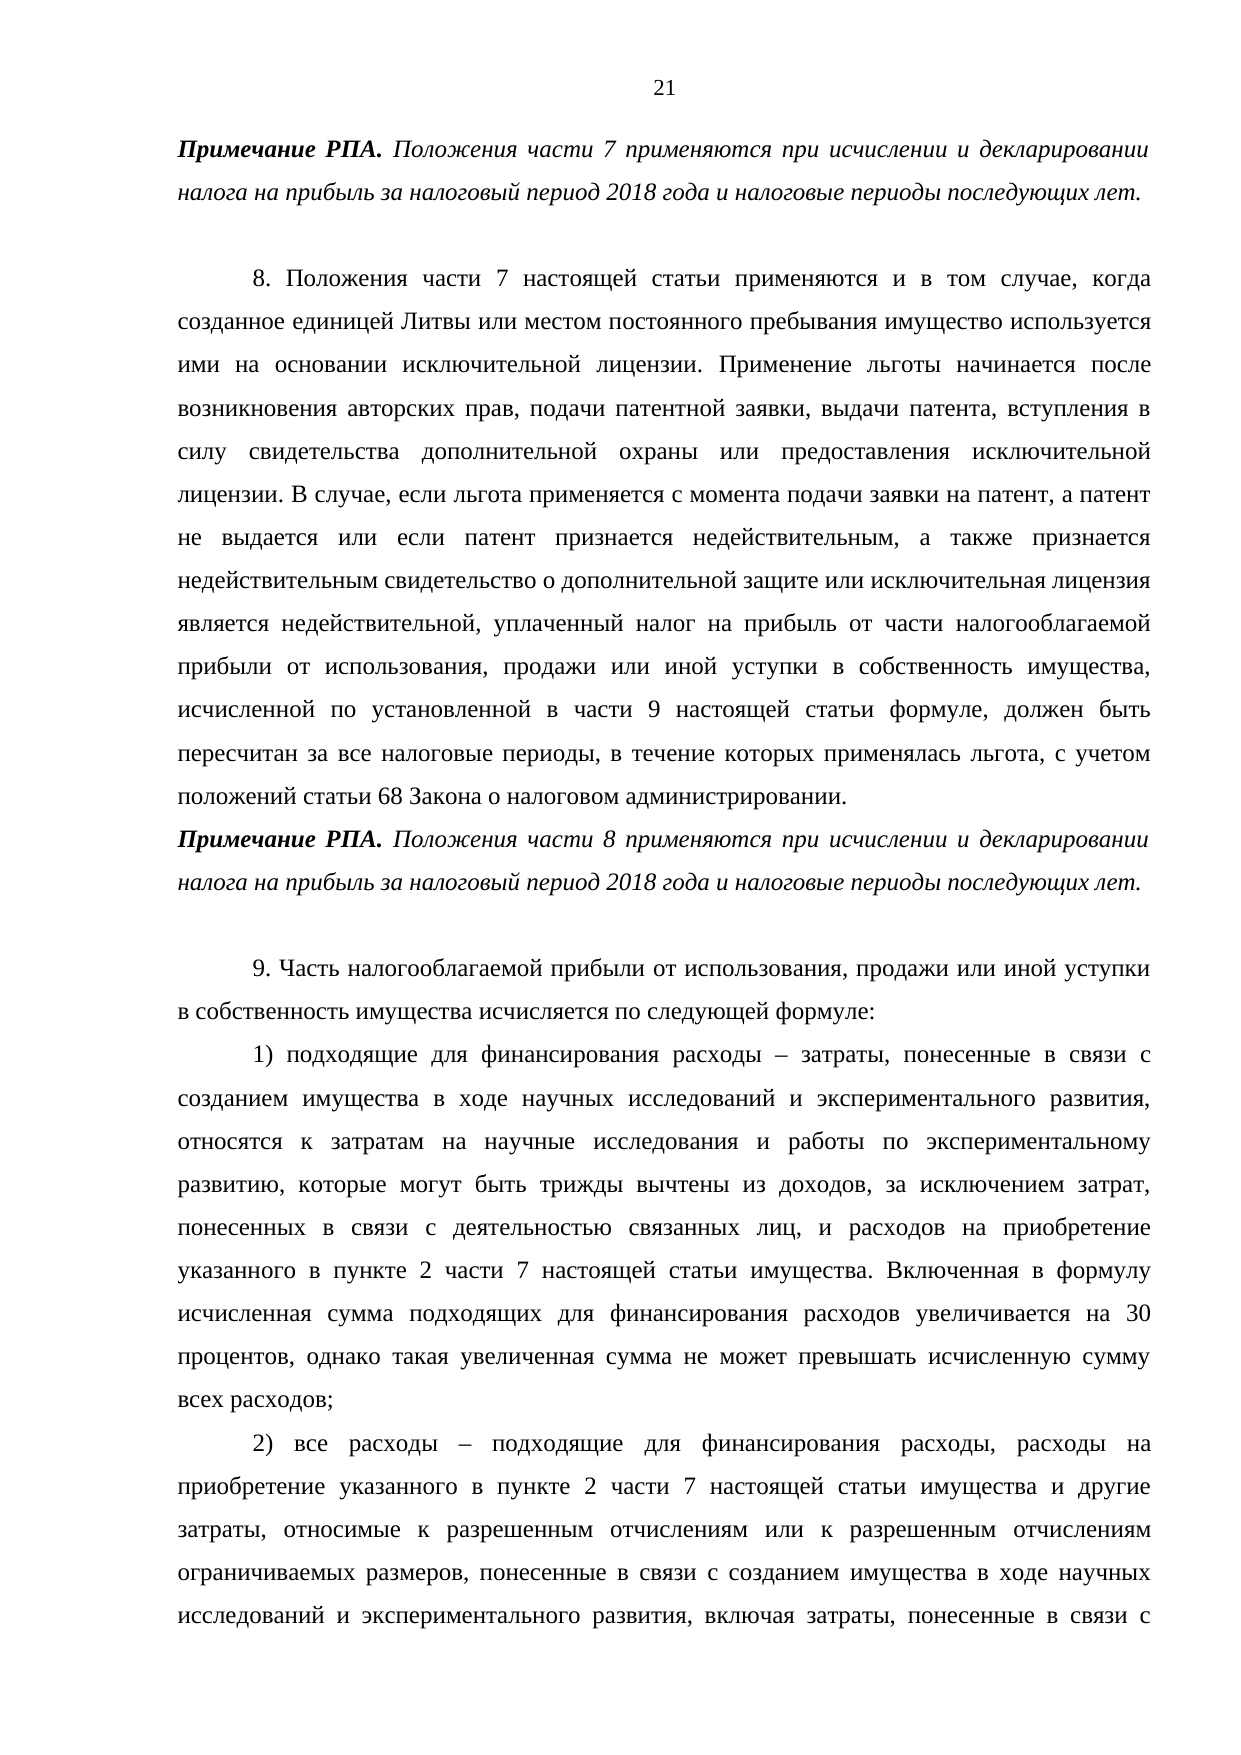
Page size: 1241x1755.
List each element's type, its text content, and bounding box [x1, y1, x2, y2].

text 2) все расходы – подходящие для финансирования расходы, расходы на приобретение указанного в пункте 2 части 7 настоящей статьи имущества и другие затраты, относимые к разрешенным отчислениям или к разрешенным отчислениям ограничиваемых размеров, понесенные в связи с созданием имущества в ходе научных исследований и экспериментального развития, включая затраты, понесенные в связи с [177, 1428, 1152, 1629]
text 9. Часть налогооблагаемой прибыли от использования, продажи или иной уступки в собственность имущества исчисляется по следующей формуле: [177, 953, 1152, 1025]
text Примечание РПА. Положения части 7 применяются при исчислении и декларировании налога на прибыль за налоговый период 2018 года и налоговые периоды последующих лет. [177, 134, 1152, 206]
text 1) подходящие для финансирования расходы – затраты, понесенные в связи с созданием имущества в ходе научных исследований и экспериментального развития, относятся к затратам на научные исследования и работы по экспериментальному развитию, которые могут быть трижды вычтены из доходов, за исключением затрат, понесенных в связи с деятельностью связанных лиц, и расходов на приобретение указанного в пункте 2 части 7 настоящей статьи имущества. Включенная в формулу исчисленная сумма подходящих для финансирования расходов увеличивается на 30 процентов, однако такая увеличенная сумма не может превышать исчисленную сумму всех расходов; [177, 1039, 1152, 1413]
text Примечание РПА. Положения части 8 применяются при исчислении и декларировании налога на прибыль за налоговый период 2018 года и налоговые периоды последующих лет. [177, 824, 1152, 896]
text 8. Положения части 7 настоящей статьи применяются и в том случае, когда созданное единицей Литвы или местом постоянного пребывания имущество используется ими на основании исключительной лицензии. Применение льготы начинается после возникновения авторских прав, подачи патентной заявки, выдачи патента, вступления в силу свидетельства дополнительной охраны или предоставления исключительной лицензии. В случае, если льгота применяется с момента подачи заявки на патент, а патент не выдается или если патент признается недействительным, а также признается недействительным свидетельство о дополнительной защите или исключительная лицензия является недействительной, уплаченный налог на прибыль от части налогооблагаемой прибыли от использования, продажи или иной уступки в собственность имущества, исчисленной по установленной в части 9 настоящей статьи формуле, должен быть пересчитан за все налоговые периоды, в течение которых применялась льгота, с учетом положений статьи 68 Закона о налоговом администрировании. [177, 263, 1152, 809]
